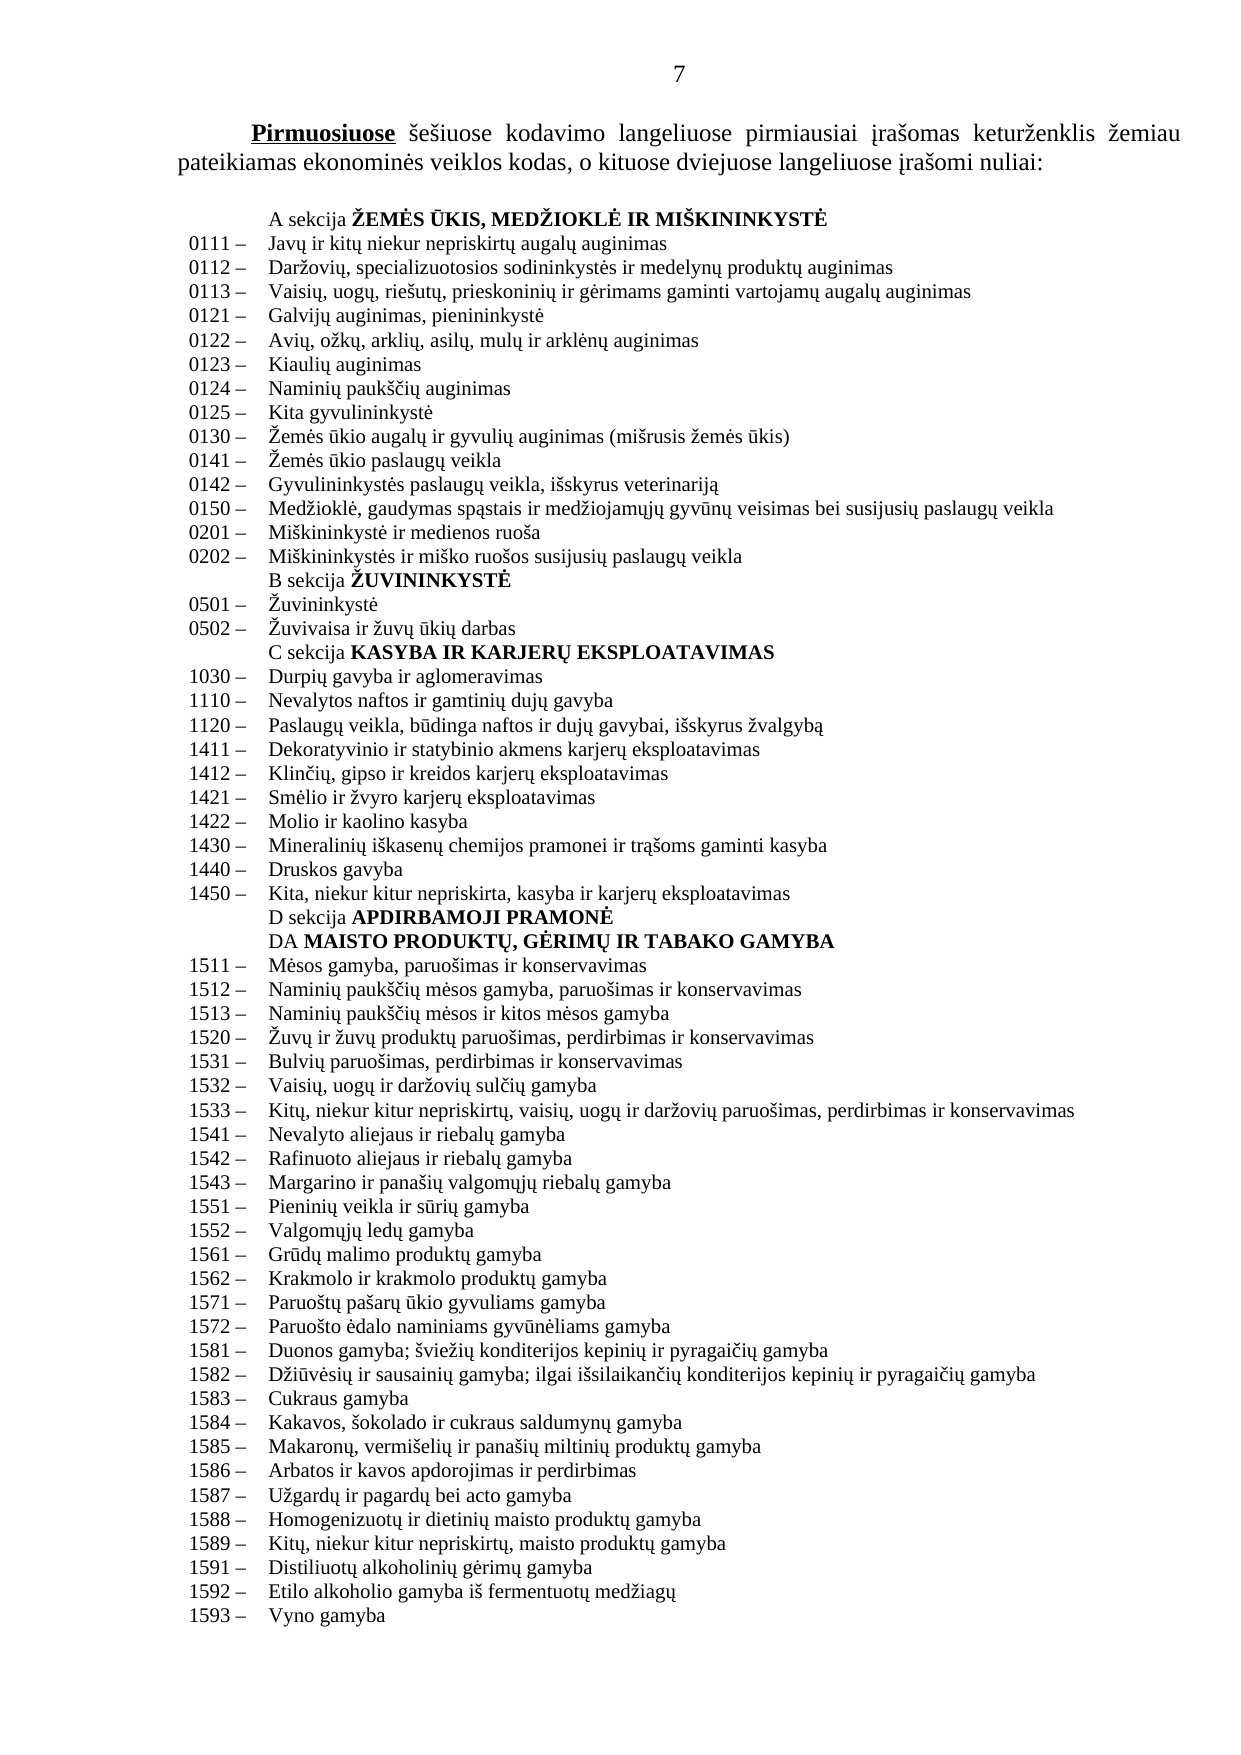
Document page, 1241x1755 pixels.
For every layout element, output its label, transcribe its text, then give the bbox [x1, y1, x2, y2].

table_cell 0502 – [177, 616, 257, 640]
table_cell 1421 – [177, 785, 257, 809]
table_cell 0125 – [177, 400, 257, 424]
table_cell 0142 – [177, 472, 257, 496]
table_cell 1030 – [177, 664, 257, 688]
table_cell Vyno gamyba [257, 1603, 1181, 1627]
table_cell Kiaulių auginimas [257, 352, 1181, 376]
table_cell 1541 – [177, 1122, 257, 1146]
table_cell 1552 – [177, 1218, 257, 1242]
table_cell 1588 – [177, 1507, 257, 1531]
table_cell Arbatos ir kavos apdorojimas ir perdirbimas [257, 1459, 1181, 1482]
table_cell Vaisių, uogų, riešutų, prieskoninių ir gėrimams gaminti vartojamų augalų auginimas [257, 279, 1181, 303]
table_cell 1593 – [177, 1603, 257, 1627]
table_cell 1543 – [177, 1170, 257, 1194]
table_cell Nevalytos naftos ir gamtinių dujų gavyba [257, 689, 1181, 712]
table_cell [177, 905, 257, 929]
table_cell Užgardų ir pagardų bei acto gamyba [257, 1483, 1181, 1507]
table_cell 1412 – [177, 761, 257, 785]
table_cell Pieninių veikla ir sūrių gamyba [257, 1194, 1181, 1218]
table_cell Kitų, niekur kitur nepriskirtų, maisto produktų gamyba [257, 1531, 1181, 1555]
table_cell 1450 – [177, 881, 257, 905]
table_cell Naminių paukščių mėsos ir kitos mėsos gamyba [257, 1001, 1181, 1025]
table_cell 1533 – [177, 1098, 257, 1122]
table_cell 1551 – [177, 1194, 257, 1218]
table_cell Krakmolo ir krakmolo produktų gamyba [257, 1266, 1181, 1290]
table_cell 1440 – [177, 857, 257, 881]
table_cell 1582 – [177, 1362, 257, 1386]
table_cell Valgomųjų ledų gamyba [257, 1218, 1181, 1242]
table_cell 1561 – [177, 1242, 257, 1266]
table_header A sekcija ŽEmės ūkis, medžioklė ir miškininkystė [257, 207, 1181, 231]
text Pirmuosiuose šešiuose kodavimo langeliuose pirmiausiai įrašomas keturženklis žemiau pateikiamas ekonominės veiklos kodas, o kituose dviejuose langeliuose įrašomi nuliai: [177, 118, 1181, 176]
table_cell 1120 – [177, 713, 257, 737]
table_cell Nevalyto aliejaus ir riebalų gamyba [257, 1122, 1181, 1146]
table_cell Etilo alkoholio gamyba iš fermentuotų medžiagų [257, 1579, 1181, 1603]
table_cell 0121 – [177, 304, 257, 327]
table_cell Durpių gavyba ir aglomeravimas [257, 664, 1181, 688]
table_cell 0150 – [177, 496, 257, 520]
table_cell Galvijų auginimas, pienininkystė [257, 304, 1181, 327]
table_cell 0113 – [177, 279, 257, 303]
table_cell Kitų, niekur kitur nepriskirtų, vaisių, uogų ir daržovių paruošimas, perdirbimas ir konservavimas [257, 1098, 1181, 1122]
table_cell 0111 – [177, 231, 257, 255]
table_cell B sekcija ŽUVININKYSTĖ [257, 568, 1181, 592]
table_cell 1110 – [177, 689, 257, 712]
table_cell 0201 – [177, 520, 257, 544]
table_cell Rafinuoto aliejaus ir riebalų gamyba [257, 1146, 1181, 1170]
table_cell Homogenizuotų ir dietinių maisto produktų gamyba [257, 1507, 1181, 1531]
table_cell 1592 – [177, 1579, 257, 1603]
table_cell Naminių paukščių auginimas [257, 376, 1181, 400]
table_cell Druskos gavyba [257, 857, 1181, 881]
table_cell 1532 – [177, 1074, 257, 1097]
table_cell Klinčių, gipso ir kreidos karjerų eksploatavimas [257, 761, 1181, 785]
table_cell 1562 – [177, 1266, 257, 1290]
table_header [177, 207, 257, 231]
table_cell 1572 – [177, 1314, 257, 1338]
table_cell Duonos gamyba; šviežių konditerijos kepinių ir pyragaičių gamyba [257, 1338, 1181, 1362]
table_cell Margarino ir panašių valgomųjų riebalų gamyba [257, 1170, 1181, 1194]
table_cell 1411 – [177, 737, 257, 761]
table_cell 0123 – [177, 352, 257, 376]
table_cell Miškininkystė ir medienos ruoša [257, 520, 1181, 544]
table_cell Žuvininkystė [257, 592, 1181, 616]
table_cell Medžioklė, gaudymas spąstais ir medžiojamųjų gyvūnų veisimas bei susijusių paslaugų veikla [257, 496, 1181, 520]
table_cell 0122 – [177, 328, 257, 352]
table_cell [177, 929, 257, 953]
table_cell Paruošto ėdalo naminiams gyvūnėliams gamyba [257, 1314, 1181, 1338]
table_cell 0130 – [177, 424, 257, 448]
table_cell 0501 – [177, 592, 257, 616]
table_cell Gyvulininkystės paslaugų veikla, išskyrus veterinariją [257, 472, 1181, 496]
table_cell Molio ir kaolino kasyba [257, 809, 1181, 833]
table_cell Grūdų malimo produktų gamyba [257, 1242, 1181, 1266]
table_cell 0202 – [177, 544, 257, 568]
table_cell 1585 – [177, 1434, 257, 1458]
table_cell 1520 – [177, 1025, 257, 1049]
table_cell [177, 568, 257, 592]
table_cell 1584 – [177, 1410, 257, 1434]
table_cell Kita, niekur kitur nepriskirta, kasyba ir karjerų eksploatavimas [257, 881, 1181, 905]
table_cell Vaisių, uogų ir daržovių sulčių gamyba [257, 1074, 1181, 1097]
table_cell Javų ir kitų niekur nepriskirtų augalų auginimas [257, 231, 1181, 255]
table_cell Žuvų ir žuvų produktų paruošimas, perdirbimas ir konservavimas [257, 1025, 1181, 1049]
table_cell DA MAISTO PRODUKTŲ, GĖRIMŲ IR TABAKO GAMYBA [257, 929, 1181, 953]
table_cell 1589 – [177, 1531, 257, 1555]
table_cell Cukraus gamyba [257, 1386, 1181, 1410]
table_cell 1587 – [177, 1483, 257, 1507]
table_cell 0141 – [177, 448, 257, 472]
table_cell Avių, ožkų, arklių, asilų, mulų ir arklėnų auginimas [257, 328, 1181, 352]
table_cell Kakavos, šokolado ir cukraus saldumynų gamyba [257, 1410, 1181, 1434]
table_cell Žemės ūkio paslaugų veikla [257, 448, 1181, 472]
table_cell 1511 – [177, 953, 257, 977]
table_cell Makaronų, vermišelių ir panašių miltinių produktų gamyba [257, 1434, 1181, 1458]
table_cell Bulvių paruošimas, perdirbimas ir konservavimas [257, 1049, 1181, 1073]
table_cell 1581 – [177, 1338, 257, 1362]
table_cell 1422 – [177, 809, 257, 833]
table_cell Mineralinių iškasenų chemijos pramonei ir trąšoms gaminti kasyba [257, 833, 1181, 857]
table_cell Mėsos gamyba, paruošimas ir konservavimas [257, 953, 1181, 977]
table_cell Kita gyvulininkystė [257, 400, 1181, 424]
table_cell 1531 – [177, 1049, 257, 1073]
table_cell 1583 – [177, 1386, 257, 1410]
table_cell Žemės ūkio augalų ir gyvulių auginimas (mišrusis žemės ūkis) [257, 424, 1181, 448]
table_cell 1430 – [177, 833, 257, 857]
table_cell Dekoratyvinio ir statybinio akmens karjerų eksploatavimas [257, 737, 1181, 761]
table_cell 0124 – [177, 376, 257, 400]
table_cell Paslaugų veikla, būdinga naftos ir dujų gavybai, išskyrus žvalgybą [257, 713, 1181, 737]
table_cell Naminių paukščių mėsos gamyba, paruošimas ir konservavimas [257, 977, 1181, 1001]
table_cell Paruoštų pašarų ūkio gyvuliams gamyba [257, 1290, 1181, 1314]
table_cell Miškininkystės ir miško ruošos susijusių paslaugų veikla [257, 544, 1181, 568]
table_cell 1513 – [177, 1001, 257, 1025]
table_cell C sekcija KASYBA IR KARJERŲ EKSPLOATAVIMAS [257, 640, 1181, 664]
table_cell [177, 640, 257, 664]
table_cell 1571 – [177, 1290, 257, 1314]
table_cell Daržovių, specializuotosios sodininkystės ir medelynų produktų auginimas [257, 255, 1181, 279]
table_cell 0112 – [177, 255, 257, 279]
table_cell 1512 – [177, 977, 257, 1001]
table_cell Džiūvėsių ir sausainių gamyba; ilgai išsilaikančių konditerijos kepinių ir pyragaičių gamyba [257, 1362, 1181, 1386]
table_cell Smėlio ir žvyro karjerų eksploatavimas [257, 785, 1181, 809]
table_cell D sekcija APDIRBAMOJI PRAMONĖ [257, 905, 1181, 929]
table_cell Distiliuotų alkoholinių gėrimų gamyba [257, 1555, 1181, 1579]
table_cell 1542 – [177, 1146, 257, 1170]
table_cell 1591 – [177, 1555, 257, 1579]
table_cell Žuvivaisa ir žuvų ūkių darbas [257, 616, 1181, 640]
table_cell 1586 – [177, 1459, 257, 1482]
